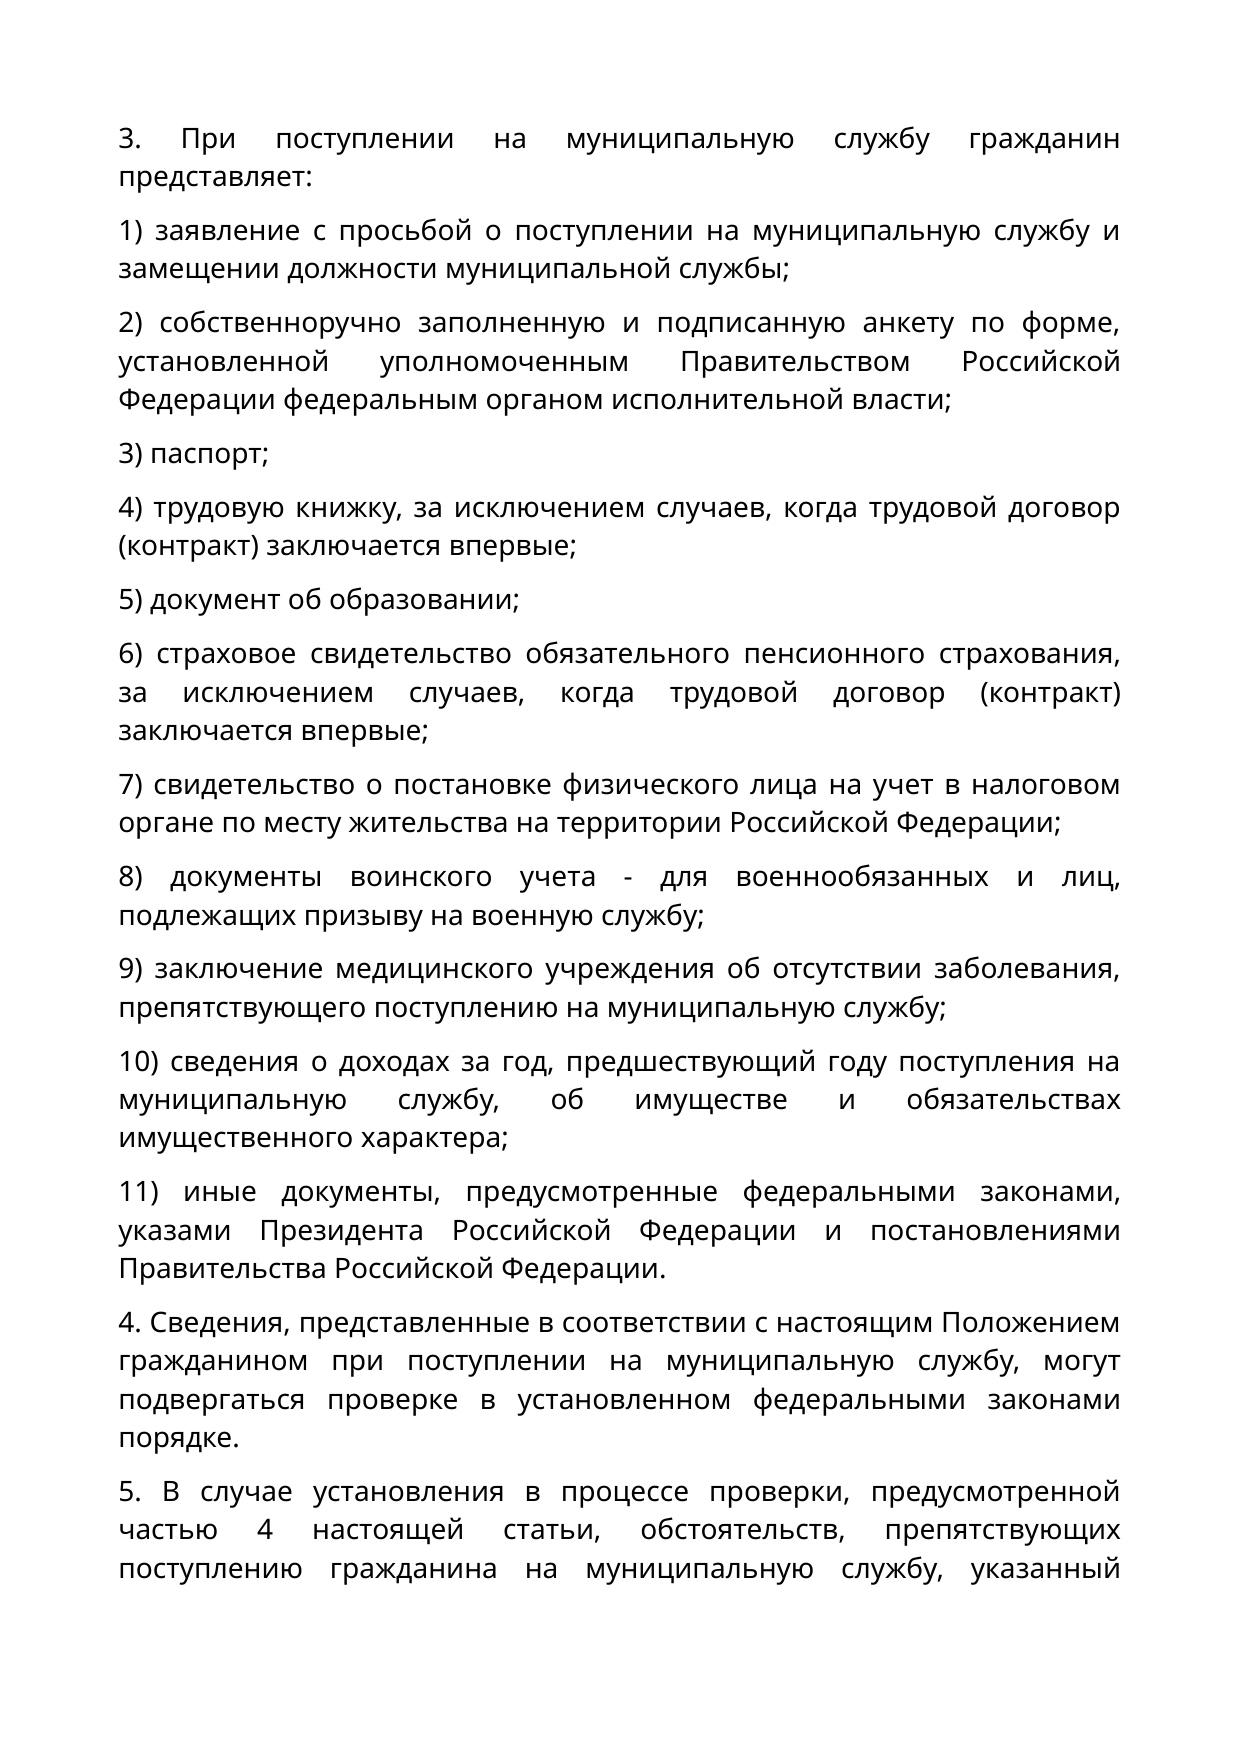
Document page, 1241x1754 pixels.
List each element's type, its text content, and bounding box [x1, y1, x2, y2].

text 9) заключение медицинского учреждения об отсутствии заболевания, препятствующего поступлению на муниципальную службу; [118, 949, 1122, 1025]
text 7) свидетельство о постановке физического лица на учет в налоговом органе по месту жительства на территории Российской Федерации; [118, 764, 1122, 841]
text 6) страховое свидетельство обязательного пенсионного страхования, за исключением случаев, когда трудовой договор (контракт) заключается впервые; [118, 633, 1122, 748]
text 3. При поступлении на муниципальную службу гражданин представляет: [118, 118, 1122, 195]
text 10) сведения о доходах за год, предшествующий году поступления на муниципальную службу, об имуществе и обязательствах имущественного характера; [118, 1041, 1122, 1156]
text 11) иные документы, предусмотренные федеральными законами, указами Президента Российской Федерации и постановлениями Правительства Российской Федерации. [118, 1172, 1122, 1287]
text 2) собственноручно заполненную и подписанную анкету по форме, установленной уполномоченным Правительством Российской Федерации федеральным органом исполнительной власти; [118, 303, 1122, 418]
text 3) паспорт; [118, 433, 1122, 472]
text 8) документы воинского учета - для военнообязанных и лиц, подлежащих призыву на военную службу; [118, 856, 1122, 933]
text 4. Сведения, представленные в соответствии с настоящим Положением гражданином при поступлении на муниципальную службу, могут подвергаться проверке в установленном федеральными законами порядке. [118, 1302, 1122, 1456]
text 4) трудовую книжку, за исключением случаев, когда трудовой договор (контракт) заключается впервые; [118, 487, 1122, 564]
text 5) документ об образовании; [118, 579, 1122, 618]
text 1) заявление с просьбой о поступлении на муниципальную службу и замещении должности муниципальной службы; [118, 210, 1122, 287]
text 5. В случае установления в процессе проверки, предусмотренной частью 4 настоящей статьи, обстоятельств, препятствующих поступлению гражданина на муниципальную службу, указанный [118, 1471, 1122, 1586]
